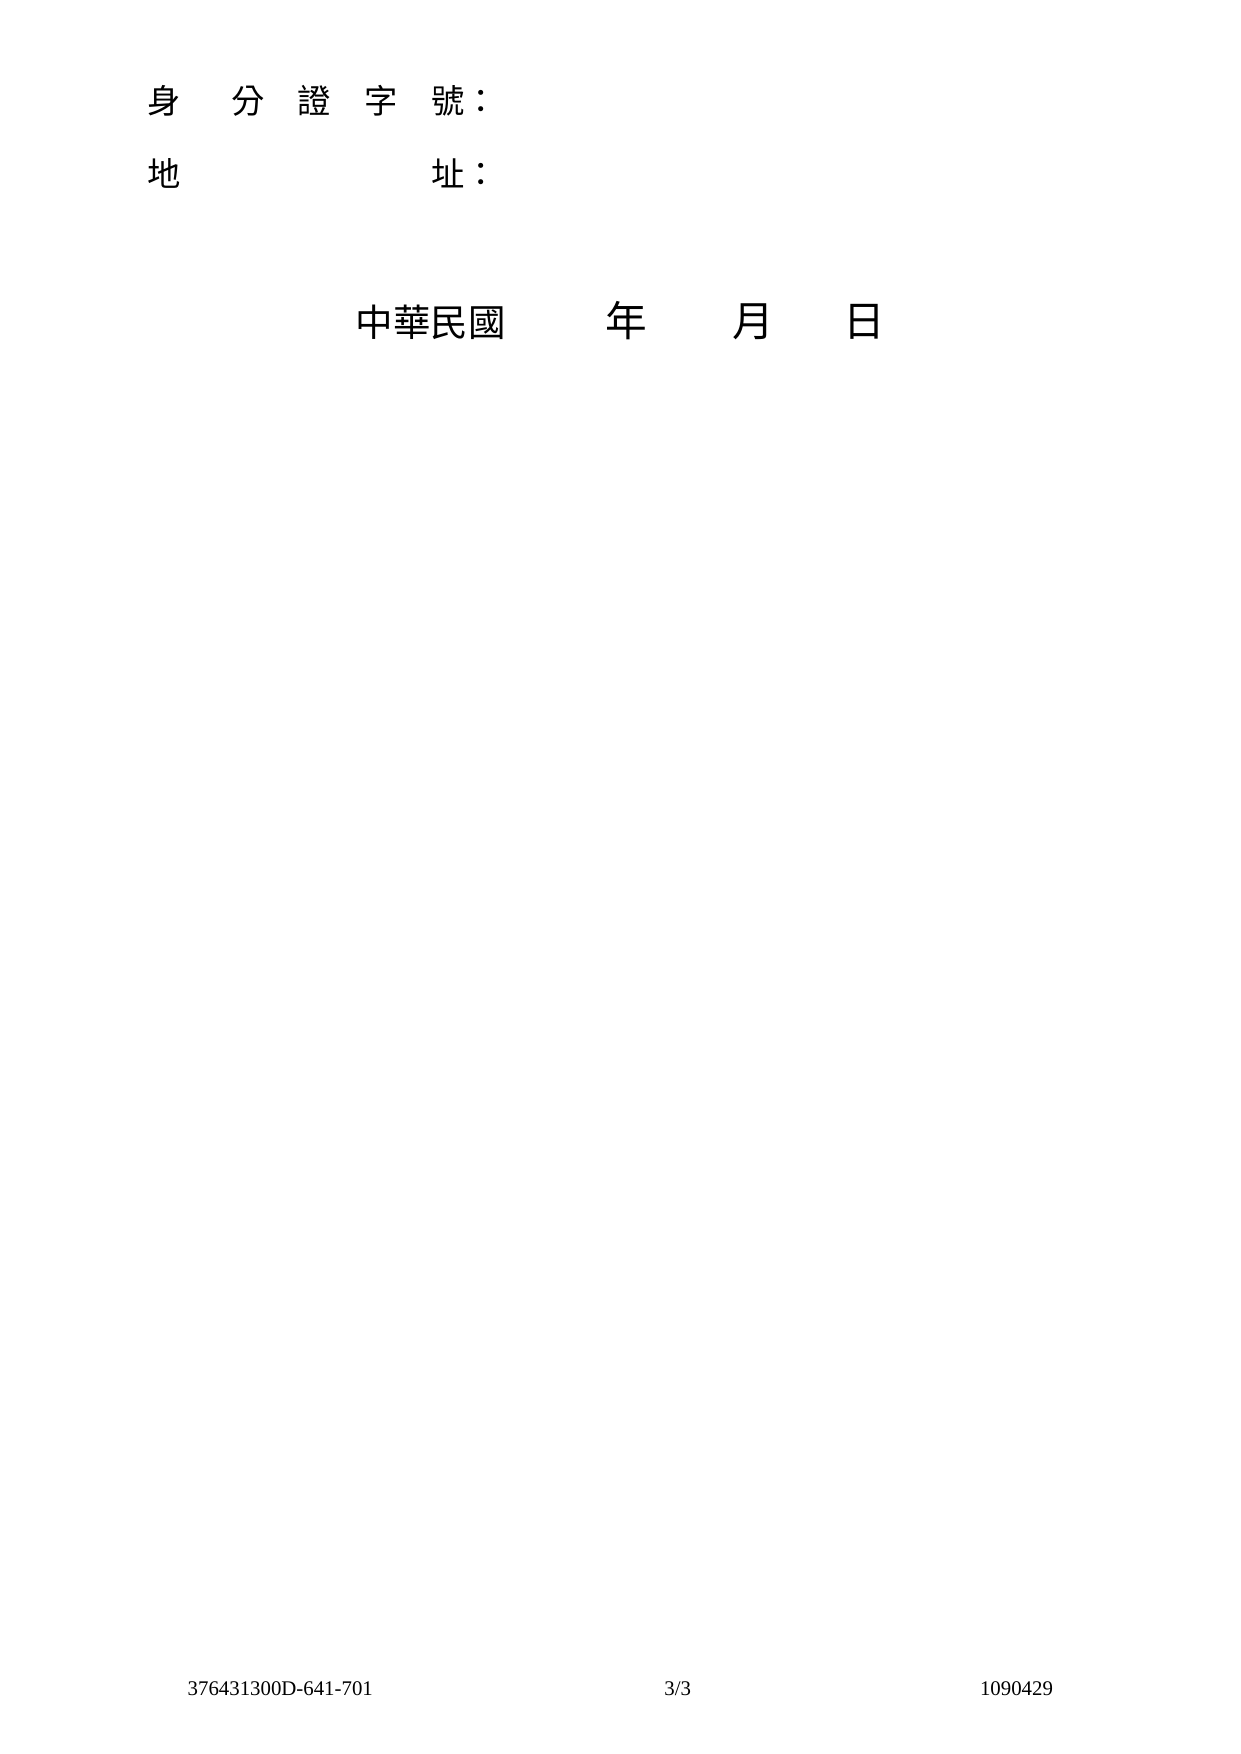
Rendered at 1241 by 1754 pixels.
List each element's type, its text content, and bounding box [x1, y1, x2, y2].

text 中華民國 年 月 日 [148, 288, 1092, 348]
text 地 址： [148, 147, 1092, 196]
text 身 分 證 字 號： [148, 75, 1092, 123]
